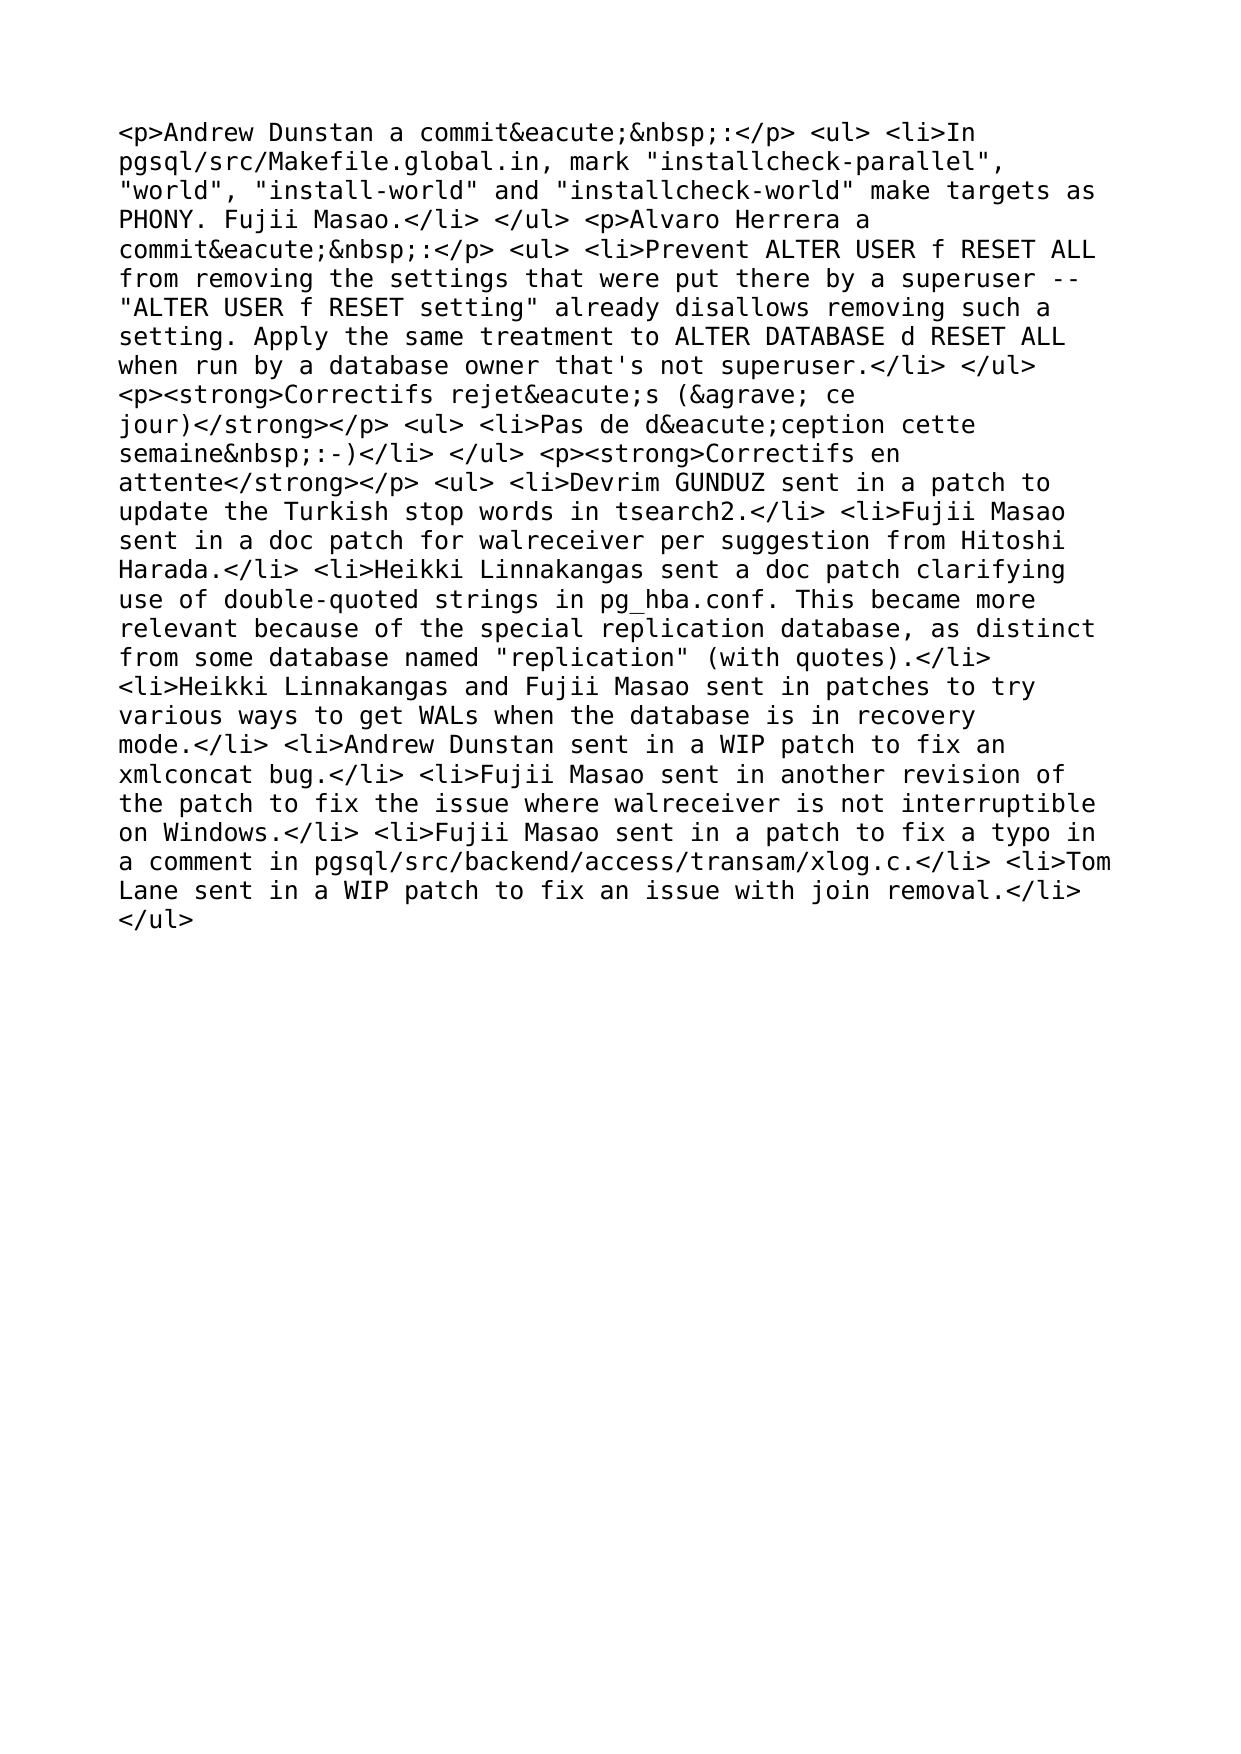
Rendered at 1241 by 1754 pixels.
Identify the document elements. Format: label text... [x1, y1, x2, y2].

text <p>Andrew Dunstan a commit&eacute;&nbsp;:</p> <ul> <li>In pgsql/src/Makefile.global.in, mark "installcheck-parallel", "world", "install-world" and "installcheck-world" make targets as PHONY. Fujii Masao.</li> </ul> <p>Alvaro Herrera a commit&eacute;&nbsp;:</p> <ul> <li>Prevent ALTER USER f RESET ALL from removing the settings that were put there by a superuser -- "ALTER USER f RESET setting" already disallows removing such a setting. Apply the same treatment to ALTER DATABASE d RESET ALL when run by a database owner that's not superuser.</li> </ul> <p><strong>Correctifs rejet&eacute;s (&agrave; ce jour)</strong></p> <ul> <li>Pas de d&eacute;ception cette semaine&nbsp;:-)</li> </ul> <p><strong>Correctifs en attente</strong></p> <ul> <li>Devrim GUNDUZ sent in a patch to update the Turkish stop words in tsearch2.</li> <li>Fujii Masao sent in a doc patch for walreceiver per suggestion from Hitoshi Harada.</li> <li>Heikki Linnakangas sent a doc patch clarifying use of double-quoted strings in pg_hba.conf. This became more relevant because of the special replication database, as distinct from some database named "replication" (with quotes).</li> <li>Heikki Linnakangas and Fujii Masao sent in patches to try various ways to get WALs when the database is in recovery mode.</li> <li>Andrew Dunstan sent in a WIP patch to fix an xmlconcat bug.</li> <li>Fujii Masao sent in another revision of the patch to fix the issue where walreceiver is not interruptible on Windows.</li> <li>Fujii Masao sent in a patch to fix a typo in a comment in pgsql/src/backend/access/transam/xlog.c.</li> <li>Tom Lane sent in a WIP patch to fix an issue with join removal.</li> </ul> [118, 118, 1122, 935]
